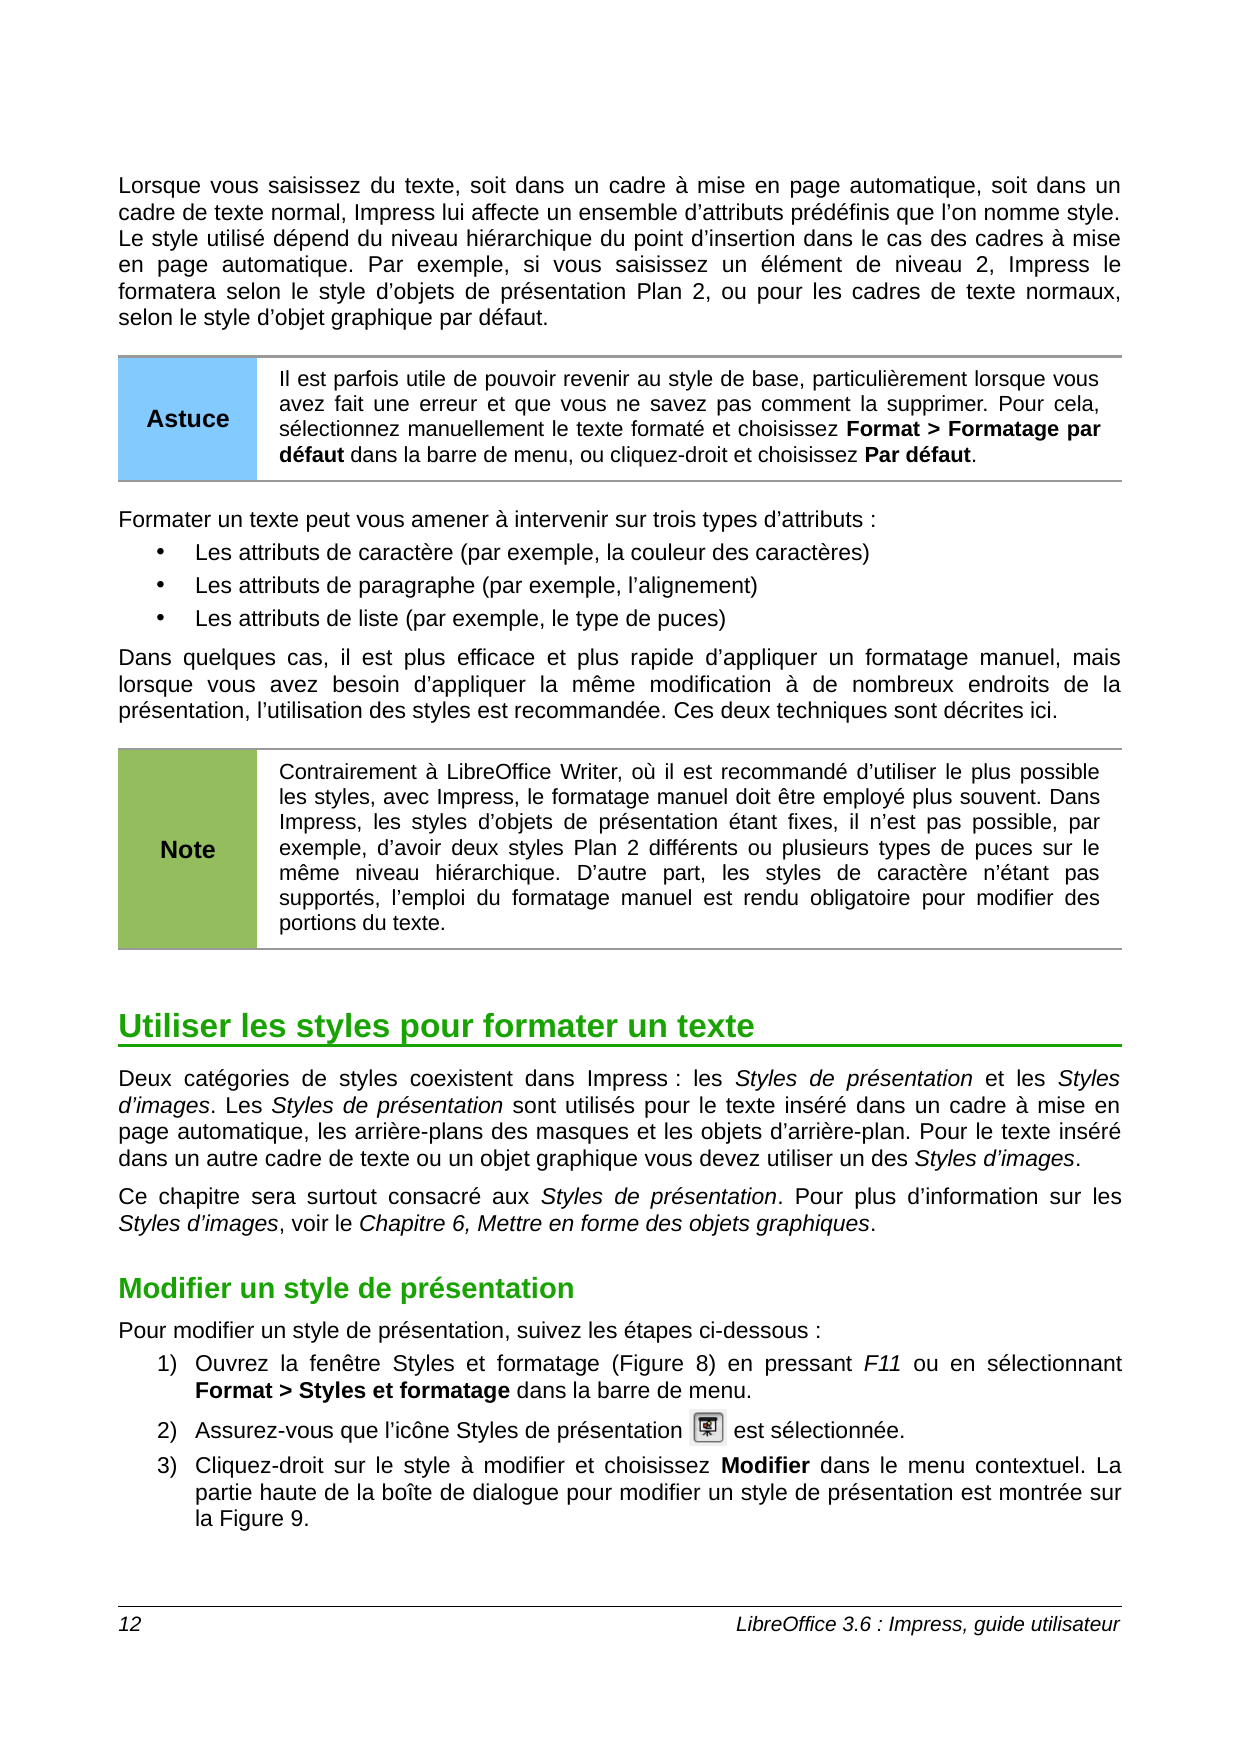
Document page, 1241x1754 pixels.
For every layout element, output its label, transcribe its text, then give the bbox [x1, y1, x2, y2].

picture [689, 1409, 727, 1446]
list Pour modifier un style de présentation, suivez les étapes ci-dessous : [118, 1317, 1122, 1344]
list Cliquez-droit sur le style à modifier et choisissez Modifier dans le menu contextuel. La partie haute de la boîte de dialogue pour modifier un style de présentation est montrée sur la Figure 9. [177, 1452, 1122, 1531]
text Lorsque vous saisissez du texte, soit dans un cadre à mise en page automatique, soit dans un cadre de texte normal, Impress lui affecte un ensemble d’attributs prédéfinis que l’on nomme style. Le style utilisé dépend du niveau hiérarchique du point d’insertion dans le cas des cadres à mise en page automatique. Par exemple, si vous saisissez un élément de niveau 2, Impress le formatera selon le style d’objets de présentation Plan 2, ou pour les cadres de texte normaux, selon le style d’objet graphique par défaut. [118, 172, 1122, 330]
list Les attributs de liste (par exemple, le type de puces) [156, 605, 1122, 632]
list Formater un texte peut vous amener à intervenir sur trois types d’attributs : [118, 506, 1122, 532]
table_header Note [118, 750, 257, 948]
list Les attributs de paragraphe (par exemple, l’alignement) [156, 572, 1122, 599]
subtitle Utiliser les styles pour formater un texte [118, 1006, 1122, 1044]
list Assurez-vous que l’icône Styles de présentation [177, 1409, 689, 1446]
table_header Contrairement à LibreOffice Writer, où il est recommandé d’utiliser le plus possible les styles, avec Impress, le formatage manuel doit être employé plus souvent. Dans Impress, les styles d’objets de présentation étant fixes, il n’est pas possible, par exemple, d’avoir deux styles Plan 2 différents ou plusieurs types de puces sur le même niveau hiérarchique. D’autre part, les styles de caractère n’étant pas supportés, l’emploi du formatage manuel est rendu obligatoire pour modifier des portions du texte. [258, 750, 1122, 948]
table_header Astuce [118, 358, 257, 480]
list Les attributs de caractère (par exemple, la couleur des caractères) [156, 539, 1122, 566]
text Ce chapitre sera surtout consacré aux Styles de présentation. Pour plus d’information sur les Styles d’images, voir le Chapitre 6, Mettre en forme des objets graphiques. [118, 1183, 1122, 1236]
list Ouvrez la fenêtre Styles et formatage (Figure 8) en pressant F11 ou en sélectionnant Format > Styles et formatage dans la barre de menu. [177, 1350, 1122, 1403]
text Dans quelques cas, il est plus efficace et plus rapide d’appliquer un formatage manuel, mais lorsque vous avez besoin d’appliquer la même modification à de nombreux endroits de la présentation, l’utilisation des styles est recommandée. Ces deux techniques sont décrites ici. [118, 644, 1122, 723]
list est sélectionnée. [727, 1409, 1122, 1446]
text Deux catégories de styles coexistent dans Impress : les Styles de présentation et les Styles d’images. Les Styles de présentation sont utilisés pour le texte inséré dans un cadre à mise en page automatique, les arrière-plans des masques et les objets d’arrière-plan. Pour le texte inséré dans un autre cadre de texte ou un objet graphique vous devez utiliser un des Styles d’images. [118, 1065, 1122, 1171]
table_header Il est parfois utile de pouvoir revenir au style de base, particulièrement lorsque vous avez fait une erreur et que vous ne savez pas comment la supprimer. Pour cela, sélectionnez manuellement le texte formaté et choisissez Format > Formatage par défaut dans la barre de menu, ou cliquez-droit et choisissez Par défaut. [258, 358, 1122, 480]
subtitle Modifier un style de présentation [118, 1272, 1122, 1305]
